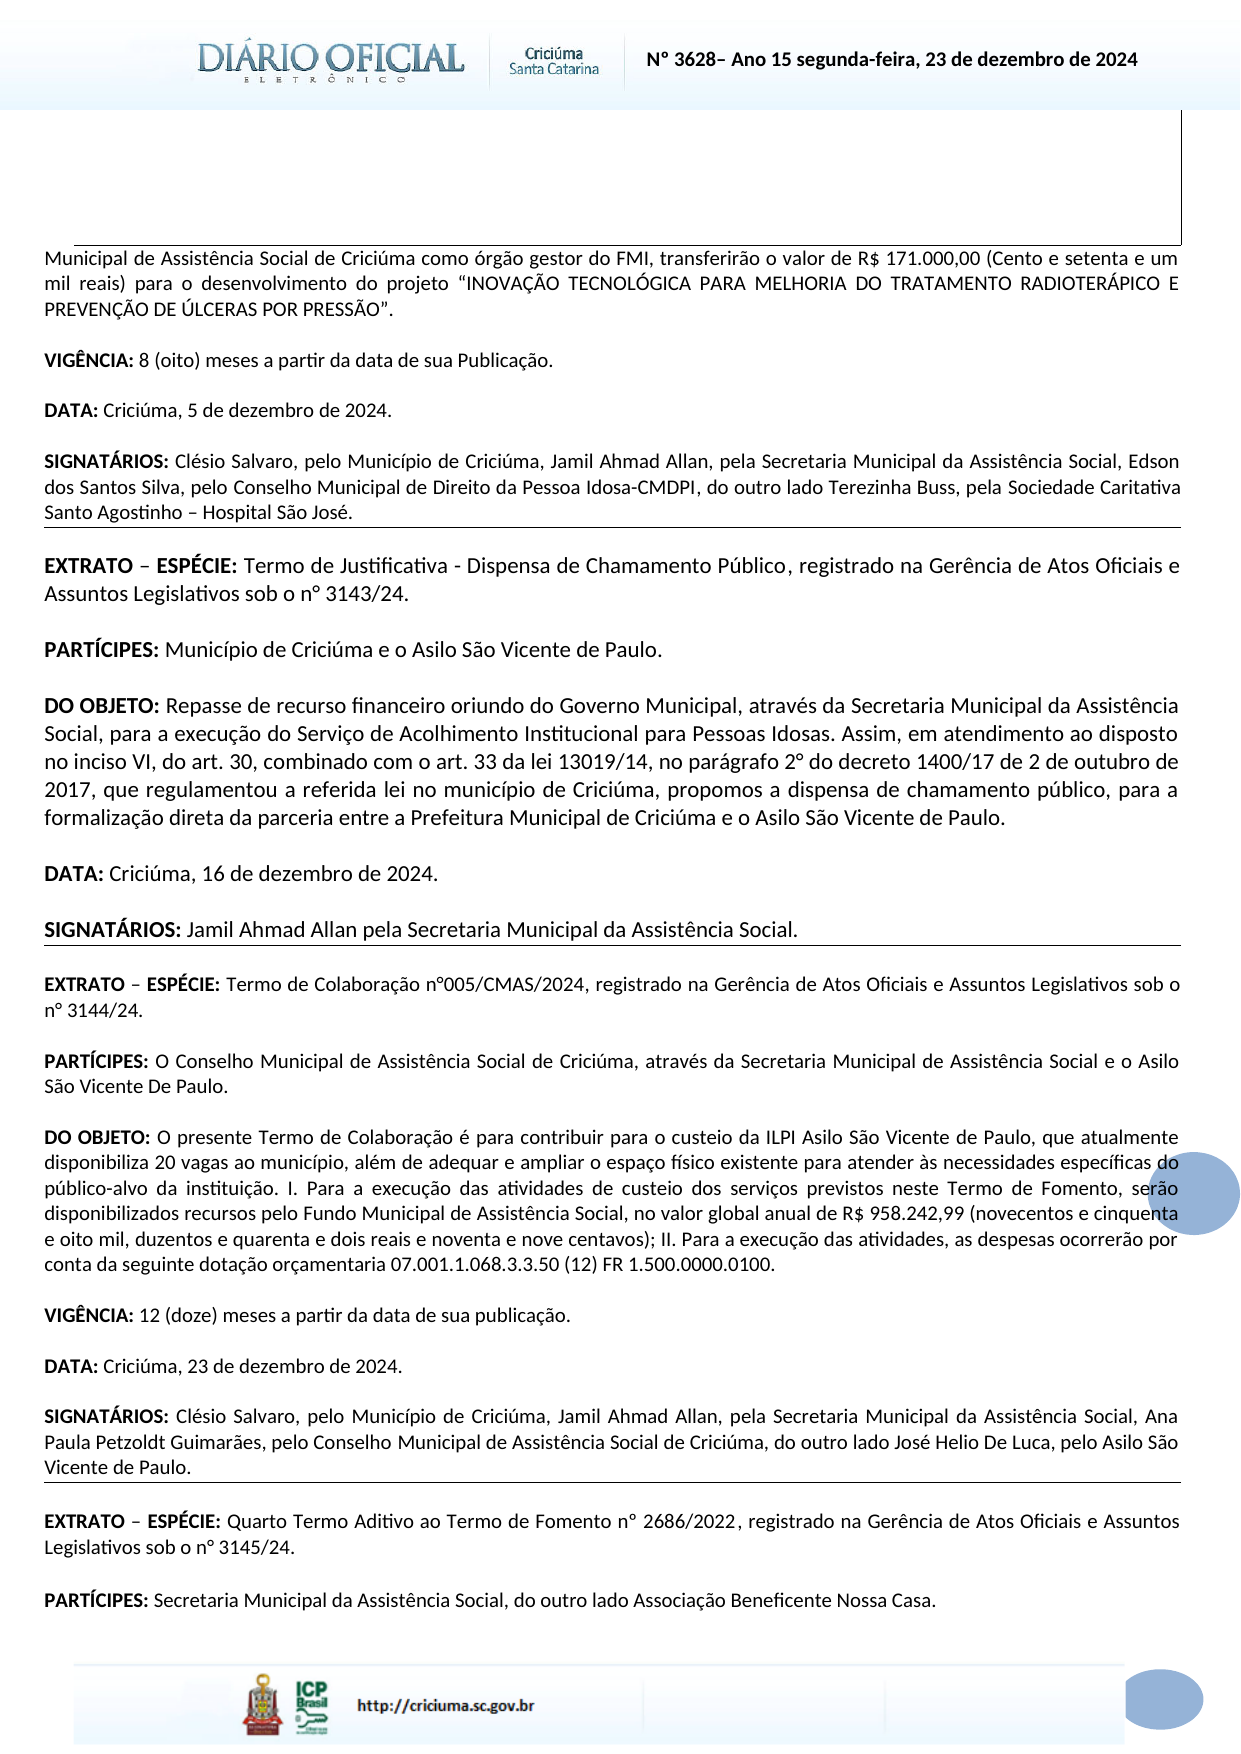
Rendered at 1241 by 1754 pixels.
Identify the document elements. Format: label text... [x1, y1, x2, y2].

text EXTRATO – ESPÉCIE: Termo de Colaboração n°005/CMAS/2024, registrado na Gerência de Atos Oficiais e Assuntos Legislativos sob o n° 3144/24. [44, 972, 1181, 1022]
text VIGÊNCIA: 12 (doze) meses a partir da data de sua publicação. [44, 1302, 1181, 1327]
text EXTRATO – ESPÉCIE: Quarto Termo Aditivo ao Termo de Fomento nº 2686/2022, registrado na Gerência de Atos Oficiais e Assuntos Legislativos sob o n° 3145/24. [44, 1508, 1181, 1559]
text SIGNATÁRIOS: Jamil Ahmad Allan pela Secretaria Municipal da Assistência Social. [44, 915, 1181, 945]
text EXTRATO – ESPÉCIE: Termo de Justificativa - Dispensa de Chamamento Público, registrado na Gerência de Atos Oficiais e Assuntos Legislativos sob o n° 3143/24. [44, 551, 1181, 607]
text PARTÍCIPES: O Conselho Municipal de Assistência Social de Criciúma, através da Secretaria Municipal de Assistência Social e o Asilo São Vicente De Paulo. [44, 1048, 1181, 1099]
text DO OBJETO: Repasse de recurso financeiro oriundo do Governo Municipal, através da Secretaria Municipal da Assistência Social, para a execução do Serviço de Acolhimento Institucional para Pessoas Idosas. Assim, em atendimento ao disposto no inciso VI, do art. 30, combinado com o art. 33 da lei 13019/14, no parágrafo 2° do decreto 1400/17 de 2 de outubro de 2017, que regulamentou a referida lei no município de Criciúma, propomos a dispensa de chamamento público, para a formalização direta da parceria entre a Prefeitura Municipal de Criciúma e o Asilo São Vicente de Paulo. [44, 691, 1181, 831]
text DO OBJETO: O presente Termo de Colaboração é para contribuir para o custeio da ILPI Asilo São Vicente de Paulo, que atualmente disponibiliza 20 vagas ao município, além de adequar e ampliar o espaço físico existente para atender às necessidades específicas do público-alvo da instituição. I. Para a execução das atividades de custeio dos serviços previstos neste Termo de Fomento, serão disponibilizados recursos pelo Fundo Municipal de Assistência Social, no valor global anual de R$ 958.242,99 (novecentos e cinquenta e oito mil, duzentos e quarenta e dois reais e noventa e nove centavos); II. Para a execução das atividades, as despesas ocorrerão por conta da seguinte dotação orçamentaria 07.001.1.068.3.3.50 (12) FR 1.500.0000.0100. [44, 1124, 1181, 1277]
text DATA: Criciúma, 5 de dezembro de 2024. [44, 398, 1181, 423]
text DATA: Criciúma, 23 de dezembro de 2024. [44, 1353, 1181, 1378]
text SIGNATÁRIOS: Clésio Salvaro, pelo Município de Criciúma, Jamil Ahmad Allan, pela Secretaria Municipal da Assistência Social, Edson dos Santos Silva, pelo Conselho Municipal de Direito da Pessoa Idosa-CMDPI, do outro lado Terezinha Buss, pela Sociedade Caritativa Santo Agostinho – Hospital São José. [44, 448, 1181, 527]
text PARTÍCIPES: Município de Criciúma e o Asilo São Vicente de Paulo. [44, 635, 1181, 663]
text PARTÍCIPES: Secretaria Municipal da Assistência Social, do outro lado Associação Beneficente Nossa Casa. [44, 1587, 1181, 1613]
text VIGÊNCIA: 8 (oito) meses a partir da data de sua Publicação. [44, 347, 1181, 372]
text DATA: Criciúma, 16 de dezembro de 2024. [44, 859, 1181, 887]
text Municipal de Assistência Social de Criciúma como órgão gestor do FMI, transferirão o valor de R$ 171.000,00 (Cento e setenta e um mil reais) para o desenvolvimento do projeto “INOVAÇÃO TECNOLÓGICA PARA MELHORIA DO TRATAMENTO RADIOTERÁPICO E PREVENÇÃO DE ÚLCERAS POR PRESSÃO”. [44, 245, 1181, 321]
text SIGNATÁRIOS: Clésio Salvaro, pelo Município de Criciúma, Jamil Ahmad Allan, pela Secretaria Municipal da Assistência Social, Ana Paula Petzoldt Guimarães, pelo Conselho Municipal de Assistência Social de Criciúma, do outro lado José Helio De Luca, pelo Asilo São Vicente de Paulo. [44, 1404, 1181, 1482]
